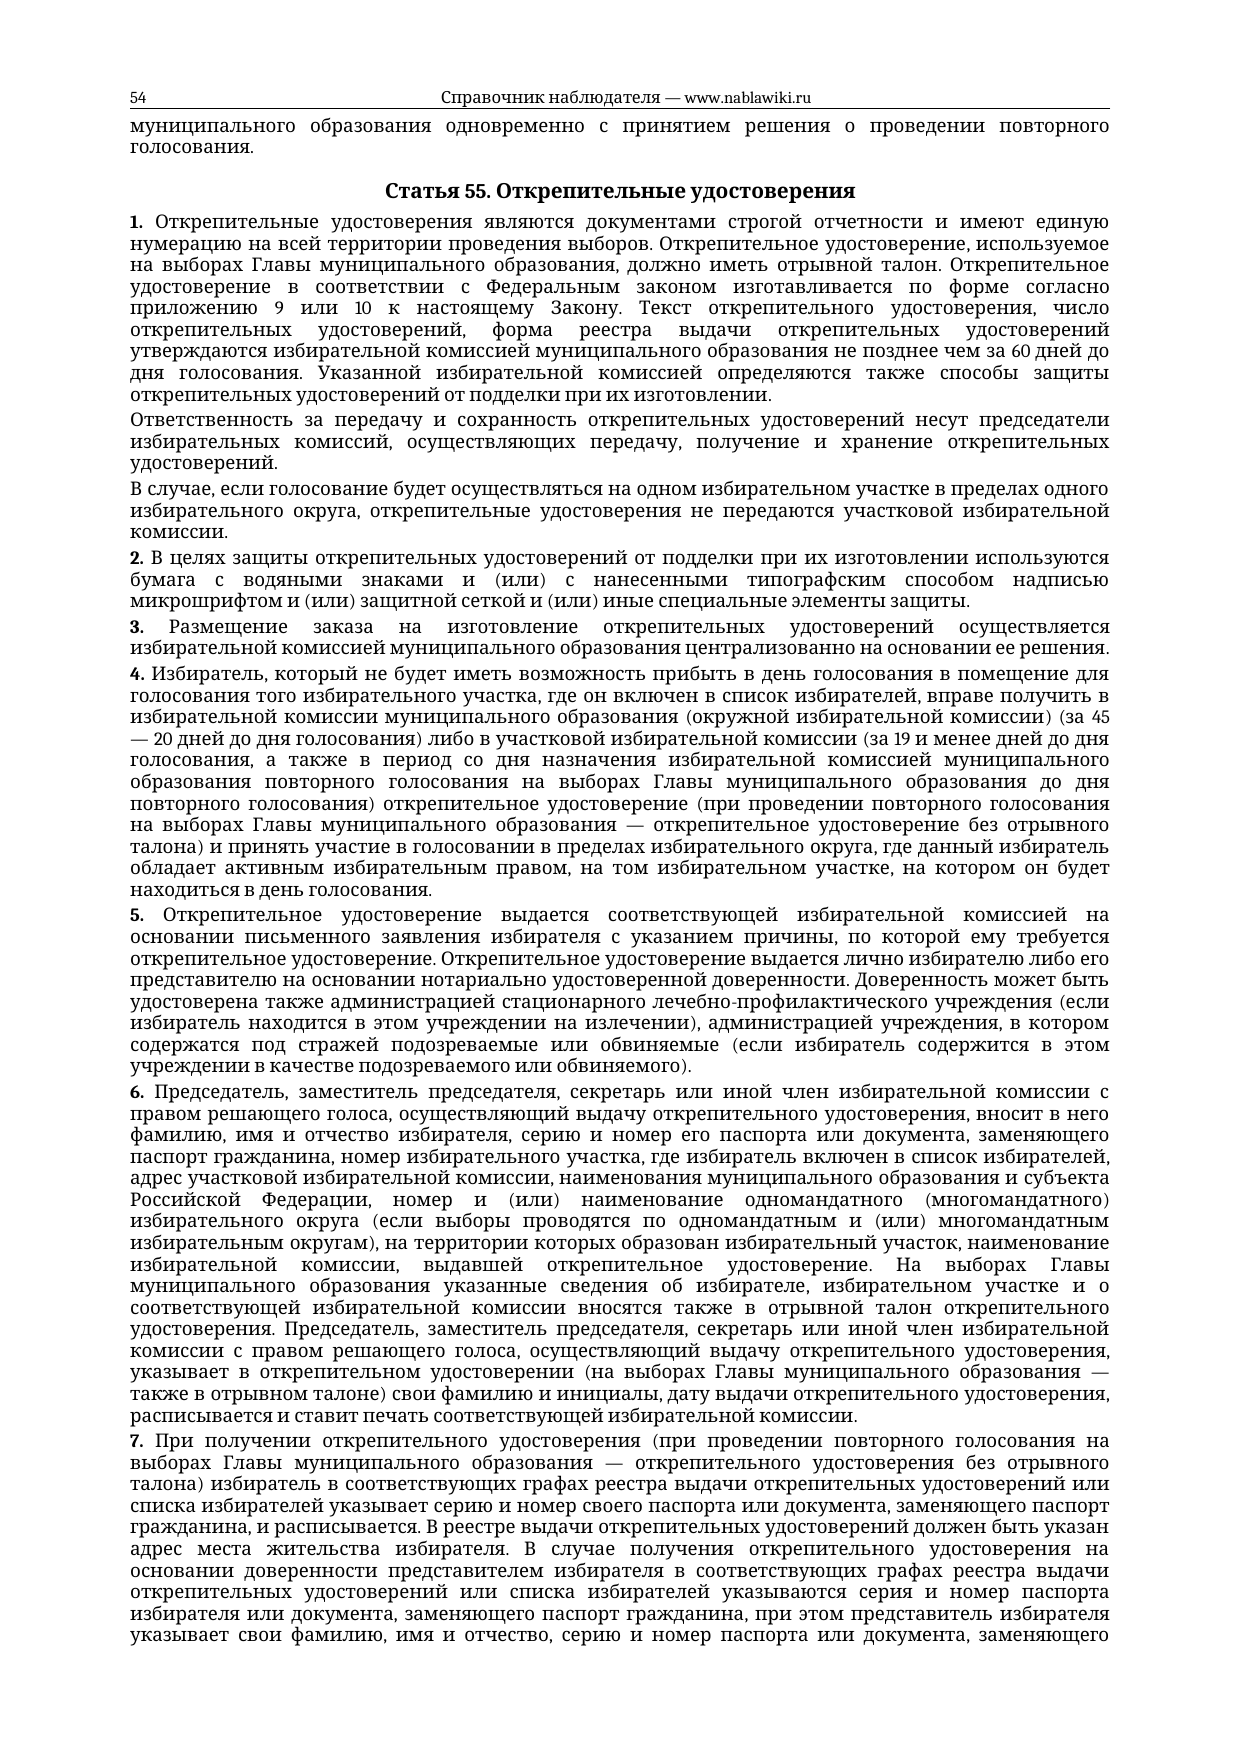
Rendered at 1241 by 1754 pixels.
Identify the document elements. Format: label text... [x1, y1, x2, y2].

text 4. Избиратель, который не будет иметь возможность прибыть в день голосования в помещение для голосования того избирательного участка, где он включен в список избирателей, вправе получить в избирательной комиссии муниципального образования (окружной избирательной комиссии) (за 45 — 20 дней до дня голосования) либо в участковой избирательной комиссии (за 19 и менее дней до дня голосования, а также в период со дня назначения избирательной комиссией муниципального образования повторного голосования на выборах Главы муниципального образования до дня повторного голосования) открепительное удостоверение (при проведении повторного голосования на выборах Главы муниципального образования — открепительное удостоверение без отрывного талона) и принять участие в голосовании в пределах избирательного округа, где данный избиратель обладает активным избирательным правом, на том избирательном участке, на котором он будет находиться в день голосования. [130, 664, 1110, 901]
text 7. При получении открепительного удостоверения (при проведении повторного голосования на выборах Главы муниципального образования — открепительного удостоверения без отрывного талона) избиратель в соответствующих графах реестра выдачи открепительных удостоверений или списка избирателей указывает серию и номер своего паспорта или документа, заменяющего паспорт гражданина, и расписывается. В реестре выдачи открепительных удостоверений должен быть указан адрес места жительства избирателя. В случае получения открепительного удостоверения на основании доверенности представителем избирателя в соответствующих графах реестра выдачи открепительных удостоверений или списка избирателей указываются серия и номер паспорта избирателя или документа, заменяющего паспорт гражданина, при этом представитель избирателя указывает свои фамилию, имя и отчество, серию и номер паспорта или документа, заменяющего [130, 1431, 1110, 1646]
text 1. Открепительные удостоверения являются документами строгой отчетности и имеют единую нумерацию на всей территории проведения выборов. Открепительное удостоверение, используемое на выборах Главы муниципального образования, должно иметь отрывной талон. Открепительное удостоверение в соответствии с Федеральным законом изготавливается по форме согласно приложению 9 или 10 к настоящему Закону. Текст открепительного удостоверения, число открепительных удостоверений, форма реестра выдачи открепительных удостоверений утверждаются избирательной комиссией муниципального образования не позднее чем за 60 дней до дня голосования. Указанной избирательной комиссией определяются также способы защиты открепительных удостоверений от подделки при их изготовлении. [130, 212, 1110, 406]
text 3. Размещение заказа на изготовление открепительных удостоверений осуществляется избирательной комиссией муниципального образования централизованно на основании ее решения. [130, 616, 1110, 659]
text муниципального образования одновременно с принятием решения о проведении повторного голосования. [130, 116, 1110, 159]
text 2. В целях защиты открепительных удостоверений от подделки при их изготовлении используются бумага с водяными знаками и (или) с нанесенными типографским способом надписью микрошрифтом и (или) защитной сеткой и (или) иные специальные элементы защиты. [130, 547, 1110, 612]
text В случае, если голосование будет осуществляться на одном избирательном участке в пределах одного избирательного округа, открепительные удостоверения не передаются участковой избирательной комиссии. [130, 479, 1110, 543]
subtitle Статья 55. Открепительные удостоверения [130, 179, 1110, 203]
text 5. Открепительное удостоверение выдается соответствующей избирательной комиссией на основании письменного заявления избирателя с указанием причины, по которой ему требуется открепительное удостоверение. Открепительное удостоверение выдается лично избирателю либо его представителю на основании нотариально удостоверенной доверенности. Доверенность может быть удостоверена также администрацией стационарного лечебно-профилактического учреждения (если избиратель находится в этом учреждении на излечении), администрацией учреждения, в котором содержатся под стражей подозреваемые или обвиняемые (если избиратель содержится в этом учреждении в качестве подозреваемого или обвиняемого). [130, 905, 1110, 1077]
text Ответственность за передачу и сохранность открепительных удостоверений несут председатели избирательных комиссий, осуществляющих передачу, получение и хранение открепительных удостоверений. [130, 410, 1110, 474]
text 6. Председатель, заместитель председателя, секретарь или иной член избирательной комиссии с правом решающего голоса, осуществляющий выдачу открепительного удостоверения, вносит в него фамилию, имя и отчество избирателя, серию и номер его паспорта или документа, заменяющего паспорт гражданина, номер избирательного участка, где избиратель включен в список избирателей, адрес участковой избирательной комиссии, наименования муниципального образования и субъекта Российской Федерации, номер и (или) наименование одномандатного (многомандатного) избирательного округа (если выборы проводятся по одномандатным и (или) многомандатным избирательным округам), на территории которых образован избирательный участок, наименование избирательной комиссии, выдавшей открепительное удостоверение. На выборах Главы муниципального образования указанные сведения об избирателе, избирательном участке и о соответствующей избирательной комиссии вносятся также в отрывной талон открепительного удостоверения. Председатель, заместитель председателя, секретарь или иной член избирательной комиссии с правом решающего голоса, осуществляющий выдачу открепительного удостоверения, указывает в открепительном удостоверении (на выборах Главы муниципального образования — также в отрывном талоне) свои фамилию и инициалы, дату выдачи открепительного удостоверения, расписывается и ставит печать соответствующей избирательной комиссии. [130, 1082, 1110, 1427]
